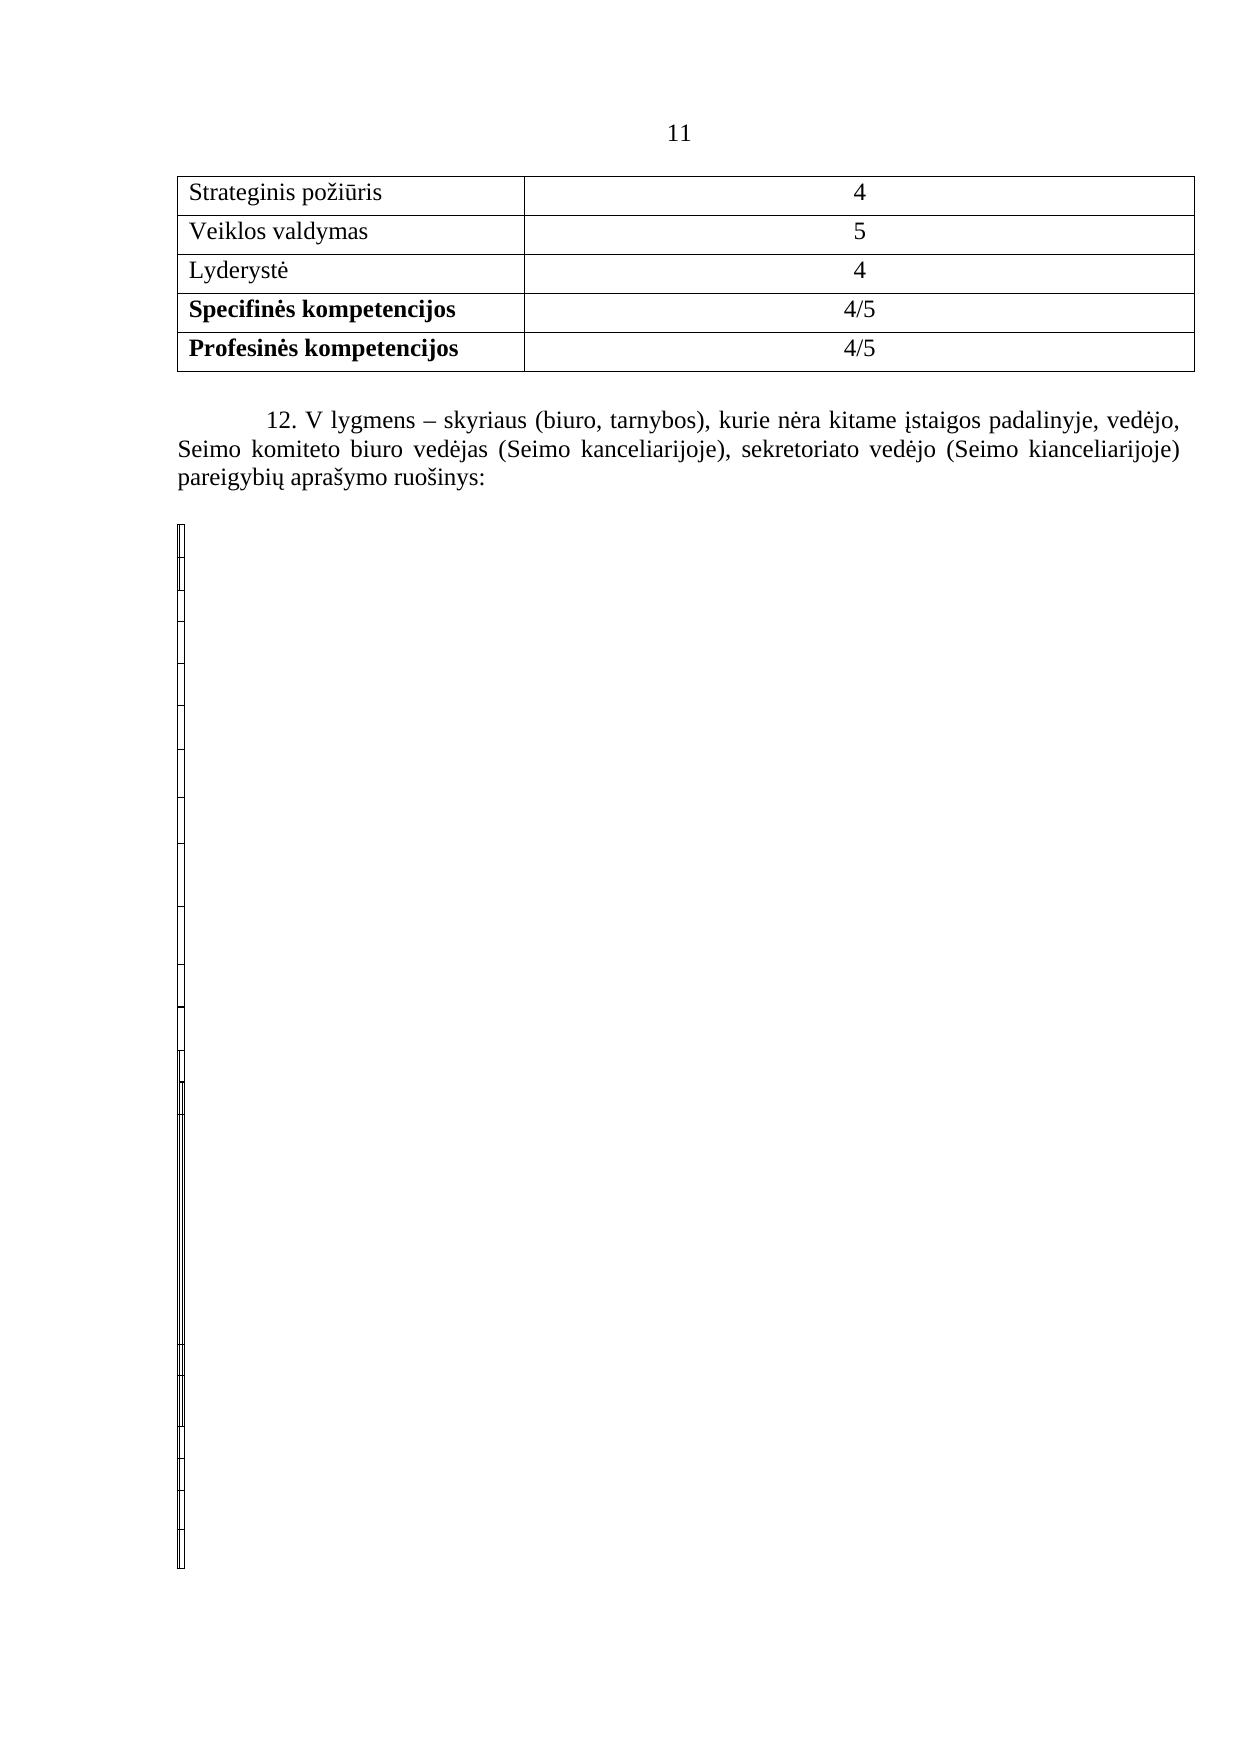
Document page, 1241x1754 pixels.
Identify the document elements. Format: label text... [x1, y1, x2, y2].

table_cell 4 [525, 255, 1194, 293]
table_cell [180, 1530, 184, 1568]
text 12. V lygmens – skyriaus (biuro, tarnybos), kurie nėra kitame įstaigos padalinyje, vedėjo, Seimo komiteto biuro vedėjas (Seimo kanceliarijoje), sekretoriato vedėjo (Seimo kianceliarijoje) pareigybių aprašymo ruošinys: [177, 405, 1181, 491]
table_cell Specifinės kompetencijos [178, 294, 524, 332]
table_cell 4 [525, 177, 1194, 215]
table_cell Veiklos valdymas [178, 216, 524, 254]
table_cell 4/5 [525, 294, 1194, 332]
table_cell Lyderystė [178, 255, 524, 293]
table_cell 5 [525, 216, 1194, 254]
table_cell 4/5 [525, 333, 1194, 371]
table_cell Profesinės kompetencijos [178, 333, 524, 371]
table_cell Strateginis požiūris [178, 177, 524, 215]
